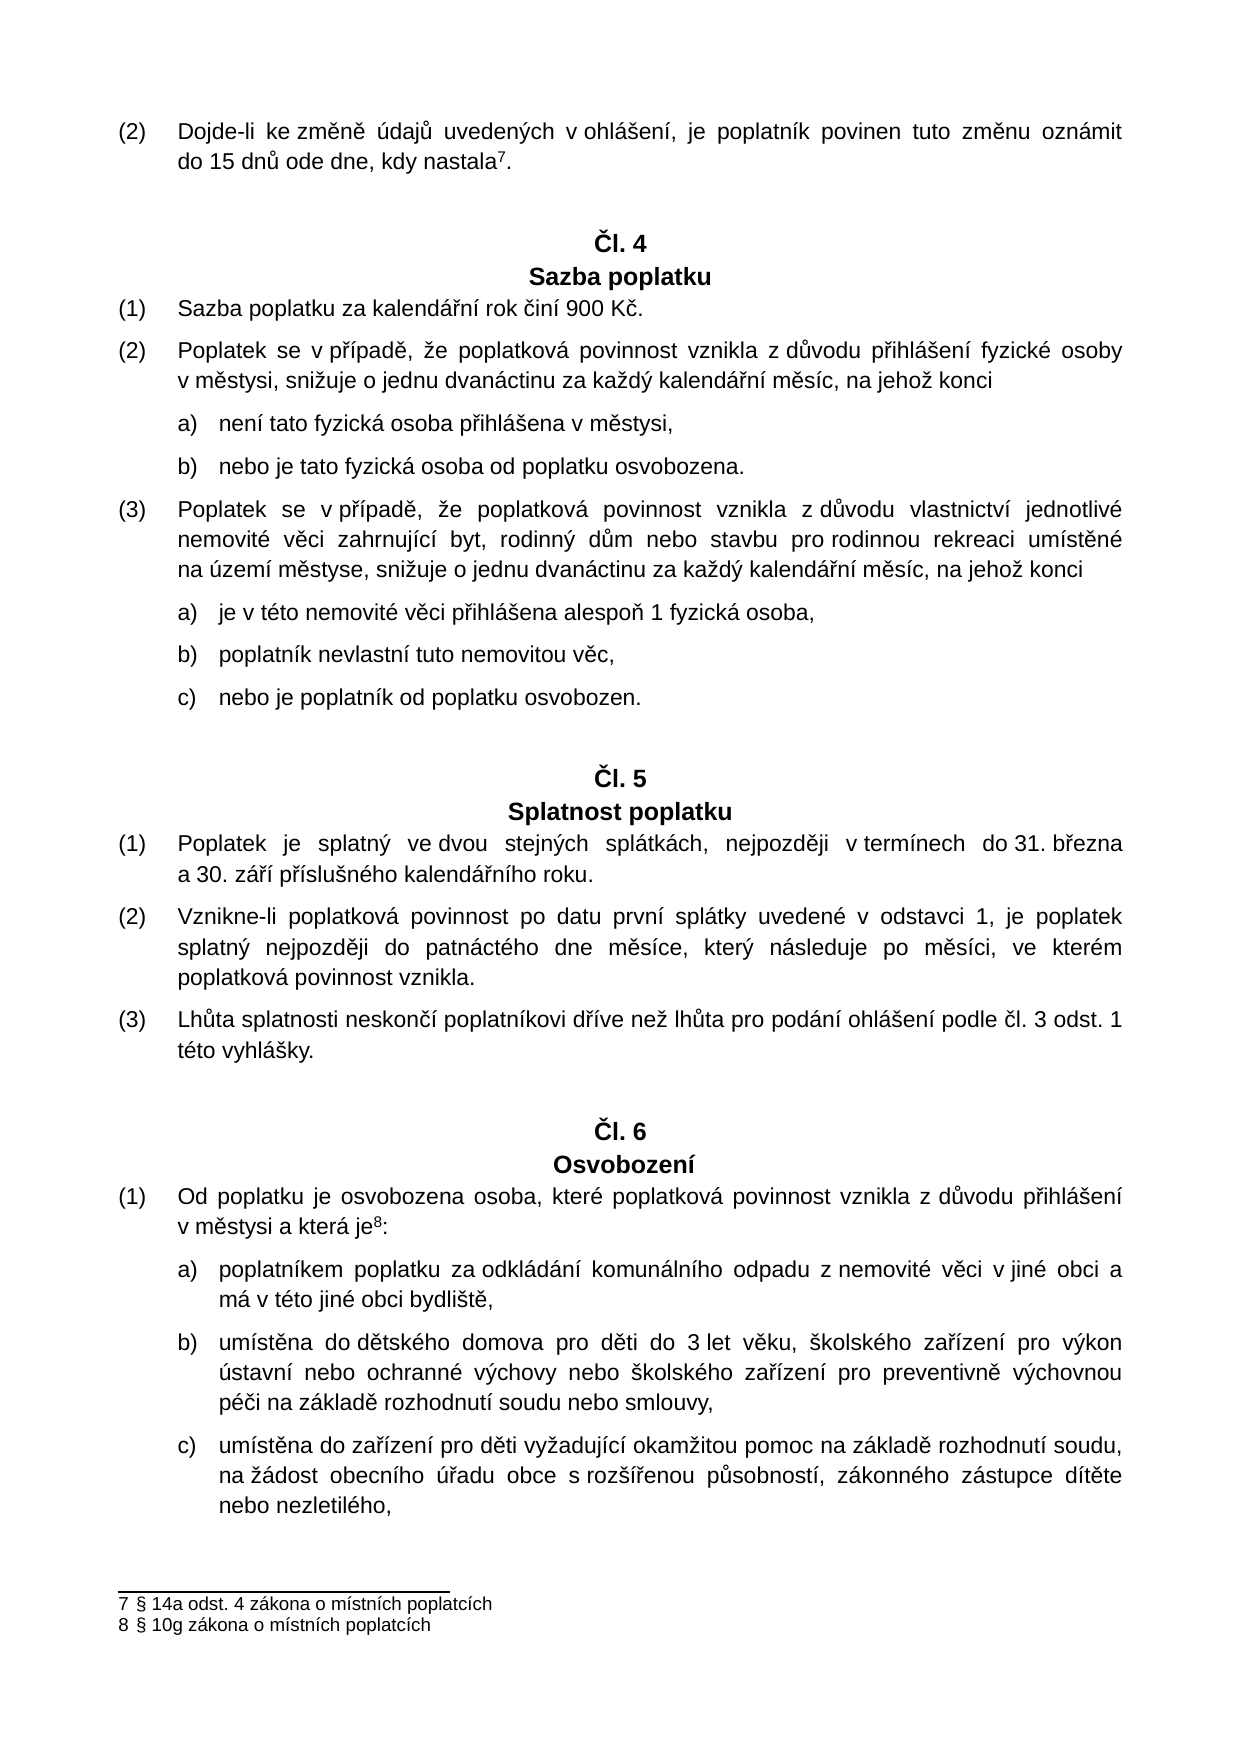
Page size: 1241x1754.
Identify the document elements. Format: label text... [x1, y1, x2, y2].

list Poplatek se v případě, že poplatková povinnost vznikla z důvodu vlastnictví jednotlivé nemovité věci zahrnující byt, rodinný dům nebo stavbu pro rodinnou rekreaci umístěné na území městyse, snižuje o jednu dvanáctinu za každý kalendářní měsíc, na jehož konci [118, 496, 1122, 582]
list umístěna do zařízení pro děti vyžadující okamžitou pomoc na základě rozhodnutí soudu, na žádost obecního úřadu obce s rozšířenou působností, zákonného zástupce dítěte nebo nezletilého, [177, 1432, 1122, 1519]
list Sazba poplatku za kalendářní rok činí 900 Kč. [118, 294, 1122, 321]
subtitle Čl. 4 Sazba poplatku [118, 228, 1122, 290]
list je v této nemovité věci přihlášena alespoň 1 fyzická osoba, [177, 599, 1122, 625]
list není tato fyzická osoba přihlášena v městysi, [177, 410, 1122, 437]
list Poplatek je splatný ve dvou stejných splátkách, nejpozději v termínech do 31. března a 30. září příslušného kalendářního roku. [118, 830, 1122, 887]
list § 14a odst. 4 zákona o místních poplatcích [118, 1592, 1122, 1614]
list nebo je poplatník od poplatku osvobozen. [177, 684, 1122, 711]
list umístěna do dětského domova pro děti do 3 let věku, školského zařízení pro výkon ústavní nebo ochranné výchovy nebo školského zařízení pro preventivně výchovnou péči na základě rozhodnutí soudu nebo smlouvy, [177, 1329, 1122, 1416]
list Dojde-li ke změně údajů uvedených v ohlášení, je poplatník povinen tuto změnu oznámit do 15 dnů ode dne, kdy nastala. [118, 118, 1122, 175]
subtitle Čl. 6 Osvobození [118, 1117, 1122, 1179]
list Poplatek se v případě, že poplatková povinnost vznikla z důvodu přihlášení fyzické osoby v městysi, snižuje o jednu dvanáctinu za každý kalendářní měsíc, na jehož konci [118, 337, 1122, 394]
list Od poplatku je osvobozena osoba, které poplatková povinnost vznikla z důvodu přihlášení v městysi a která je: [118, 1183, 1122, 1239]
list nebo je tato fyzická osoba od poplatku osvobozena. [177, 453, 1122, 479]
list poplatníkem poplatku za odkládání komunálního odpadu z nemovité věci v jiné obci a má v této jiné obci bydliště, [177, 1256, 1122, 1312]
list poplatník nevlastní tuto nemovitou věc, [177, 641, 1122, 668]
list § 10g zákona o místních poplatcích [118, 1614, 1122, 1635]
list Vznikne-li poplatková povinnost po datu první splátky uvedené v odstavci 1, je poplatek splatný nejpozději do patnáctého dne měsíce, který následuje po měsíci, ve kterém poplatková povinnost vznikla. [118, 903, 1122, 990]
list Lhůta splatnosti neskončí poplatníkovi dříve než lhůta pro podání ohlášení podle čl. 3 odst. 1 této vyhlášky. [118, 1006, 1122, 1063]
subtitle Čl. 5 Splatnost poplatku [118, 764, 1122, 826]
